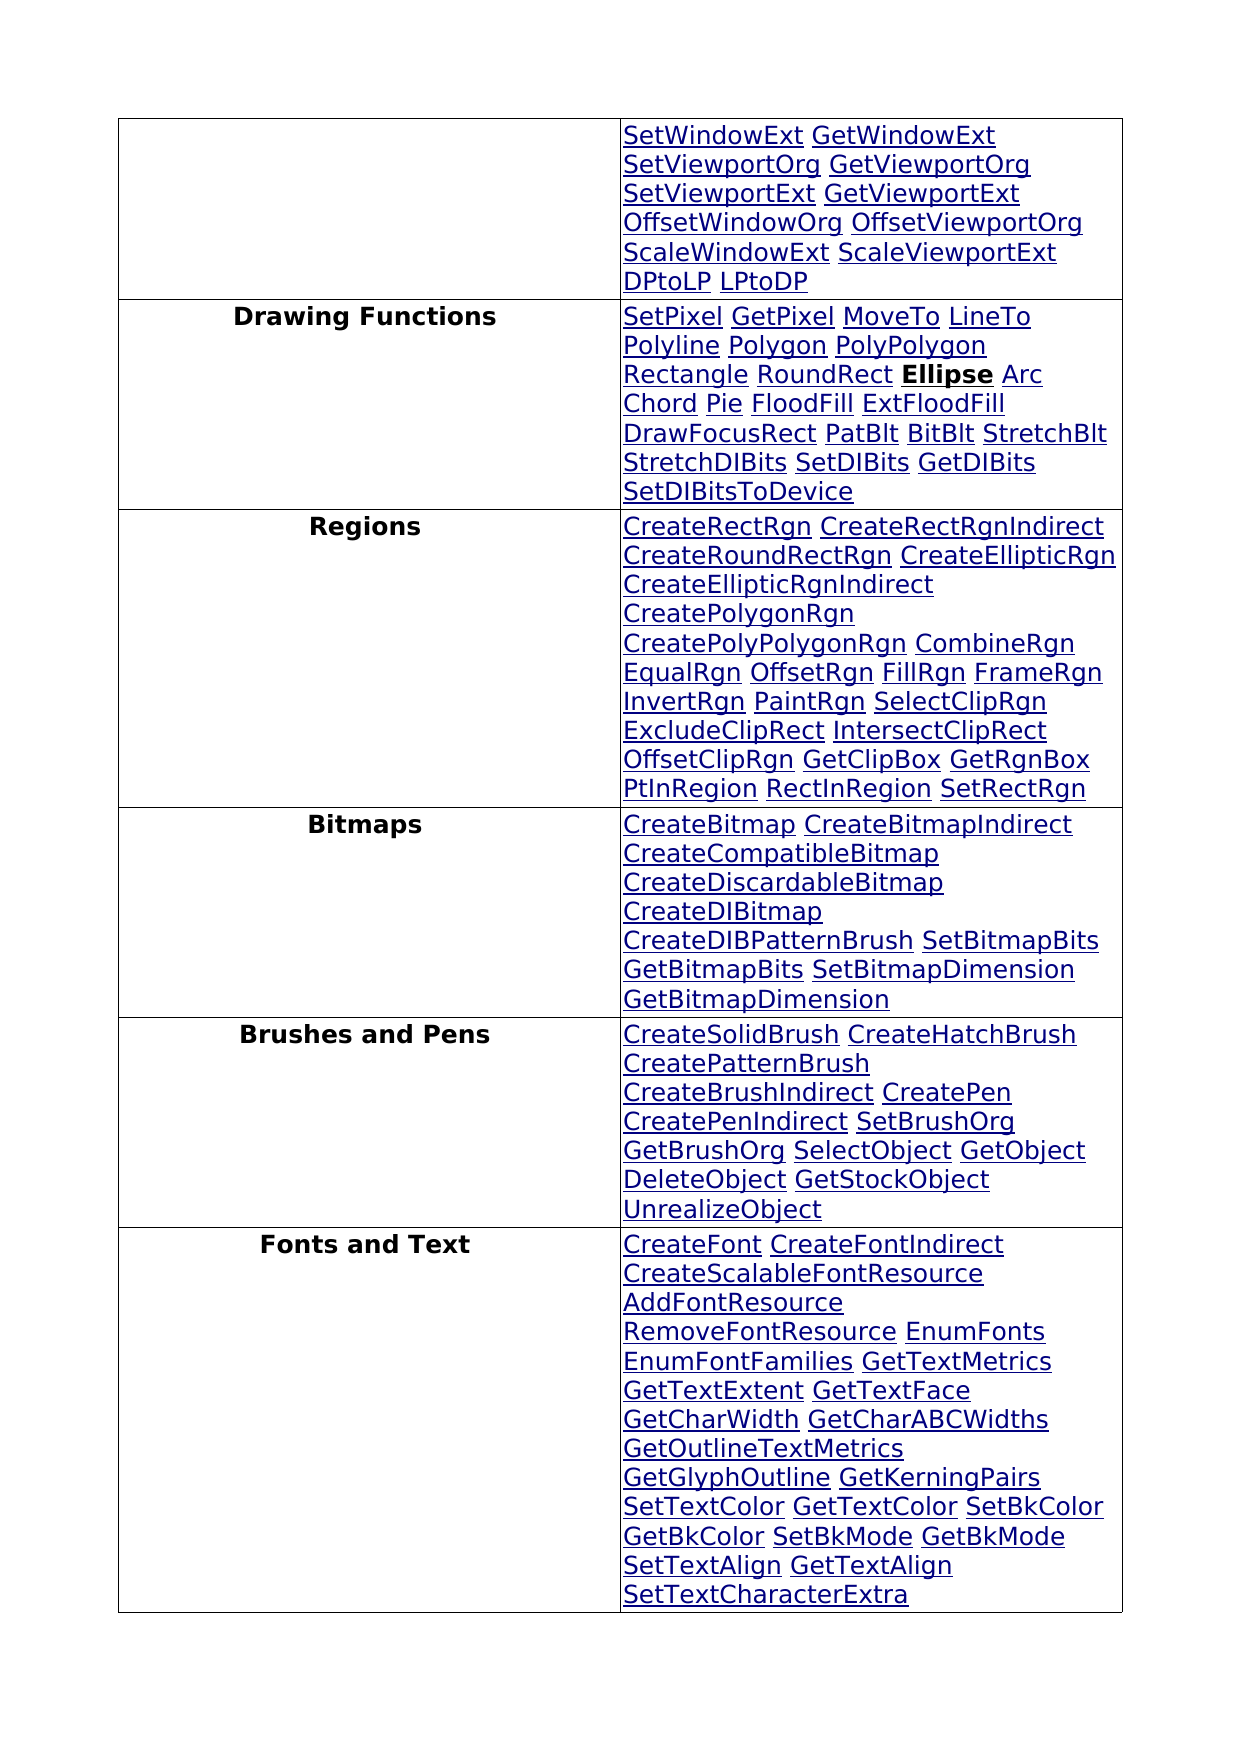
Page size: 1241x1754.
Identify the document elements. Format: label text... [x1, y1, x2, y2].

table_cell CreateFont CreateFontIndirect CreateScalableFontResource AddFontResource RemoveFontResource EnumFonts EnumFontFamilies GetTextMetrics GetTextExtent GetTextFace GetCharWidth GetCharABCWidths GetOutlineTextMetrics GetGlyphOutline GetKerningPairs SetTextColor GetTextColor SetBkColor GetBkColor SetBkMode GetBkMode SetTextAlign GetTextAlign SetTextCharacterExtra [621, 1228, 1122, 1612]
table_cell SetPixel GetPixel MoveTo LineTo Polyline Polygon PolyPolygon Rectangle RoundRect Ellipse Arc Chord Pie FloodFill ExtFloodFill DrawFocusRect PatBlt BitBlt StretchBlt StretchDIBits SetDIBits GetDIBits SetDIBitsToDevice [621, 300, 1122, 509]
table_cell CreateSolidBrush CreateHatchBrush CreatePatternBrush CreateBrushIndirect CreatePen CreatePenIndirect SetBrushOrg GetBrushOrg SelectObject GetObject DeleteObject GetStockObject UnrealizeObject [621, 1018, 1122, 1227]
table_cell Drawing Functions [119, 300, 620, 509]
table_cell Fonts and Text [119, 1228, 620, 1612]
table_cell Brushes and Pens [119, 1018, 620, 1227]
table_cell CreateRectRgn CreateRectRgnIndirect CreateRoundRectRgn CreateEllipticRgn CreateEllipticRgnIndirect CreatePolygonRgn CreatePolyPolygonRgn CombineRgn EqualRgn OffsetRgn FillRgn FrameRgn InvertRgn PaintRgn SelectClipRgn ExcludeClipRect IntersectClipRect OffsetClipRgn GetClipBox GetRgnBox PtInRegion RectInRegion SetRectRgn [621, 510, 1122, 807]
table_cell [119, 119, 620, 299]
table_cell Bitmaps [119, 808, 620, 1017]
table_cell SetWindowExt GetWindowExt SetViewportOrg GetViewportOrg SetViewportExt GetViewportExt OffsetWindowOrg OffsetViewportOrg ScaleWindowExt ScaleViewportExt DPtoLP LPtoDP [621, 119, 1122, 299]
table_cell Regions [119, 510, 620, 807]
table_cell CreateBitmap CreateBitmapIndirect CreateCompatibleBitmap CreateDiscardableBitmap CreateDIBitmap CreateDIBPatternBrush SetBitmapBits GetBitmapBits SetBitmapDimension GetBitmapDimension [621, 808, 1122, 1017]
